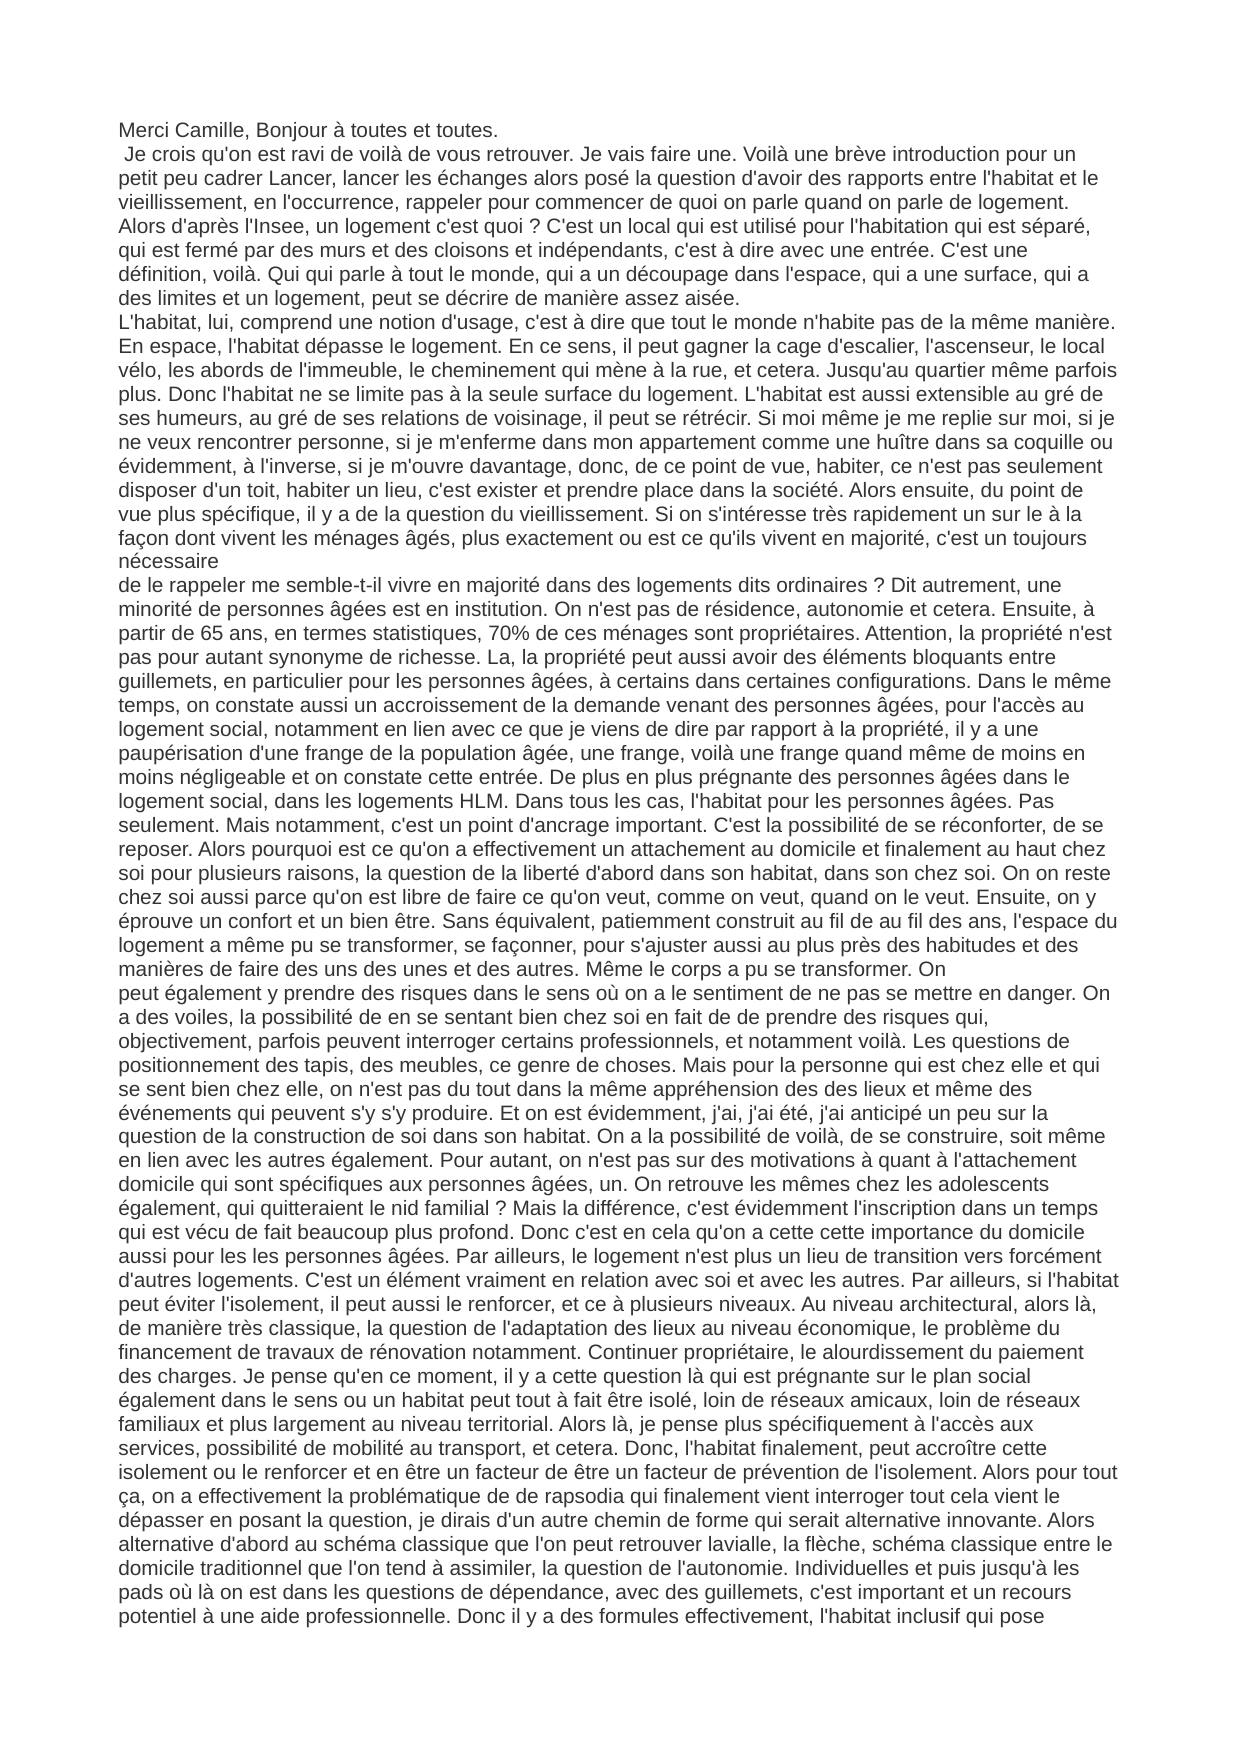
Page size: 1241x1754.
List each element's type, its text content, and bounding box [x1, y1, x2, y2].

text domicile traditionnel que l'on tend à assimiler, la question de l'autonomie. Individuelles et puis jusqu'à les pads où là on est dans les questions de dépendance, avec des guillemets, c'est important et un recours potentiel à une aide professionnelle. Donc il y a des formules effectivement, l'habitat inclusif qui pose [118, 1556, 1122, 1627]
text L'habitat, lui, comprend une notion d'usage, c'est à dire que tout le monde n'habite pas de la même manière. En espace, l'habitat dépasse le logement. En ce sens, il peut gagner la cage d'escalier, l'ascenseur, le local vélo, les abords de l'immeuble, le cheminement qui mène à la rue, et cetera. Jusqu'au quartier même parfois plus. Donc l'habitat ne se limite pas à la seule surface du logement. L'habitat est aussi extensible au gré de ses humeurs, au gré de ses relations de voisinage, il peut se rétrécir. Si moi même je me replie sur moi, si je ne veux rencontrer personne, si je m'enferme dans mon appartement comme une huître dans sa coquille ou évidemment, à l'inverse, si je m'ouvre davantage, donc, de ce point de vue, habiter, ce n'est pas seulement disposer d'un toit, habiter un lieu, c'est exister et prendre place dans la société. Alors ensuite, du point de vue plus spécifique, il y a de la question du vieillissement. Si on s'intéresse très rapidement un sur le à la façon dont vivent les ménages âgés, plus exactement ou est ce qu'ils vivent en majorité, c'est un toujours nécessaire [118, 310, 1122, 573]
text de le rappeler me semble-t-il vivre en majorité dans des logements dits ordinaires ? Dit autrement, une minorité de personnes âgées est en institution. On n'est pas de résidence, autonomie et cetera. Ensuite, à partir de 65 ans, en termes statistiques, 70% de ces ménages sont propriétaires. Attention, la propriété n'est pas pour autant synonyme de richesse. La, la propriété peut aussi avoir des éléments bloquants entre guillemets, en particulier pour les personnes âgées, à certains dans certaines configurations. Dans le même temps, on constate aussi un accroissement de la demande venant des personnes âgées, pour l'accès au logement social, notamment en lien avec ce que je viens de dire par rapport à la propriété, il y a une paupérisation d'une frange de la population âgée, une frange, voilà une frange quand même de moins en moins négligeable et on constate cette entrée. De plus en plus prégnante des personnes âgées dans le logement social, dans les logements HLM. Dans tous les cas, l'habitat pour les personnes âgées. Pas seulement. Mais notamment, c'est un point d'ancrage important. C'est la possibilité de se réconforter, de se reposer. Alors pourquoi est ce qu'on a effectivement un attachement au domicile et finalement au haut chez soi pour plusieurs raisons, la question de la liberté d'abord dans son habitat, dans son chez soi. On on reste chez soi aussi parce qu'on est libre de faire ce qu'on veut, comme on veut, quand on le veut. Ensuite, on y éprouve un confort et un bien être. Sans équivalent, patiemment construit au fil de au fil des ans, l'espace du logement a même pu se transformer, se façonner, pour s'ajuster aussi au plus près des habitudes et des manières de faire des uns des unes et des autres. Même le corps a pu se transformer. On [118, 573, 1122, 981]
text Merci Camille, Bonjour à toutes et toutes. [118, 118, 1122, 142]
text peut également y prendre des risques dans le sens où on a le sentiment de ne pas se mettre en danger. On a des voiles, la possibilité de en se sentant bien chez soi en fait de de prendre des risques qui, objectivement, parfois peuvent interroger certains professionnels, et notamment voilà. Les questions de positionnement des tapis, des meubles, ce genre de choses. Mais pour la personne qui est chez elle et qui se sent bien chez elle, on n'est pas du tout dans la même appréhension des des lieux et même des événements qui peuvent s'y s'y produire. Et on est évidemment, j'ai, j'ai été, j'ai anticipé un peu sur la question de la construction de soi dans son habitat. On a la possibilité de voilà, de se construire, soit même en lien avec les autres également. Pour autant, on n'est pas sur des motivations à quant à l'attachement domicile qui sont spécifiques aux personnes âgées, un. On retrouve les mêmes chez les adolescents également, qui quitteraient le nid familial ? Mais la différence, c'est évidemment l'inscription dans un temps qui est vécu de fait beaucoup plus profond. Donc c'est en cela qu'on a cette cette importance du domicile aussi pour les les personnes âgées. Par ailleurs, le logement n'est plus un lieu de transition vers forcément d'autres logements. C'est un élément vraiment en relation avec soi et avec les autres. Par ailleurs, si l'habitat peut éviter l'isolement, il peut aussi le renforcer, et ce à plusieurs niveaux. Au niveau architectural, alors là, de manière très classique, la question de l'adaptation des lieux au niveau économique, le problème du financement de travaux de rénovation notamment. Continuer propriétaire, le alourdissement du paiement des charges. Je pense qu'en ce moment, il y a cette question là qui est prégnante sur le plan social également dans le sens ou un habitat peut tout à fait être isolé, loin de réseaux amicaux, loin de réseaux familiaux et plus largement au niveau territorial. Alors là, je pense plus spécifiquement à l'accès aux services, possibilité de mobilité au transport, et cetera. Donc, l'habitat finalement, peut accroître cette isolement ou le renforcer et en être un facteur de être un facteur de prévention de l'isolement. Alors pour tout ça, on a effectivement la problématique de de rapsodia qui finalement vient interroger tout cela vient le dépasser en posant la question, je dirais d'un autre chemin de forme qui serait alternative innovante. Alors alternative d'abord au schéma classique que l'on peut retrouver lavialle, la flèche, schéma classique entre le [118, 981, 1122, 1556]
text Je crois qu'on est ravi de voilà de vous retrouver. Je vais faire une. Voilà une brève introduction pour un petit peu cadrer Lancer, lancer les échanges alors posé la question d'avoir des rapports entre l'habitat et le vieillissement, en l'occurrence, rappeler pour commencer de quoi on parle quand on parle de logement. Alors d'après l'Insee, un logement c'est quoi ? C'est un local qui est utilisé pour l'habitation qui est séparé, qui est fermé par des murs et des cloisons et indépendants, c'est à dire avec une entrée. C'est une définition, voilà. Qui qui parle à tout le monde, qui a un découpage dans l'espace, qui a une surface, qui a des limites et un logement, peut se décrire de manière assez aisée. [118, 142, 1122, 310]
